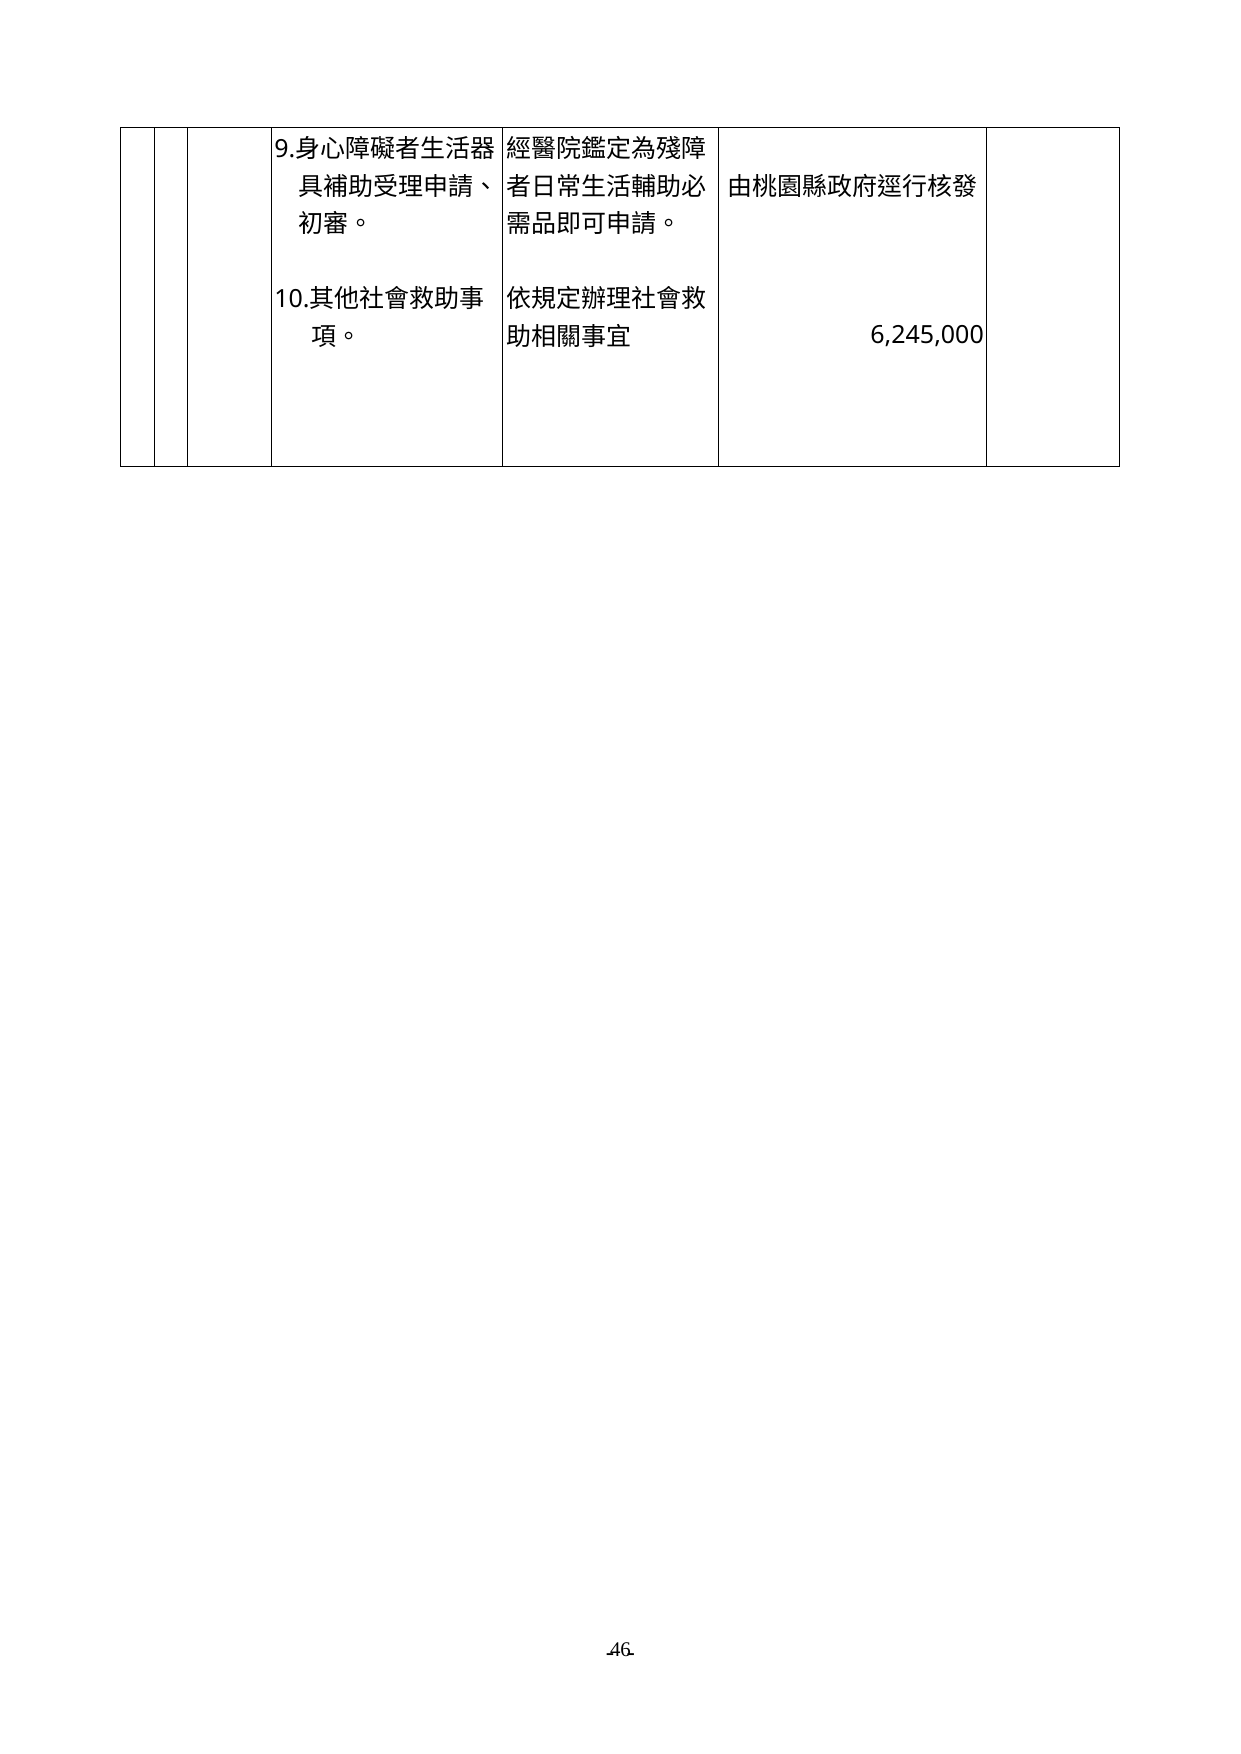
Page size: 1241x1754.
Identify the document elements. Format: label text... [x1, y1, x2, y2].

table_cell [188, 128, 271, 466]
table_cell 由桃園縣政府逕行核發 6,245,000 [719, 128, 986, 466]
table_cell 9.身心障礙者生活器具補助受理申請、初審。 10.其他社會救助事項。 [272, 128, 502, 466]
table_cell 經醫院鑑定為殘障者日常生活輔助必需品即可申請。 依規定辦理社會救助相關事宜 [503, 128, 718, 466]
table_cell [987, 128, 1119, 466]
table_cell [155, 128, 187, 466]
table_cell [121, 128, 154, 466]
